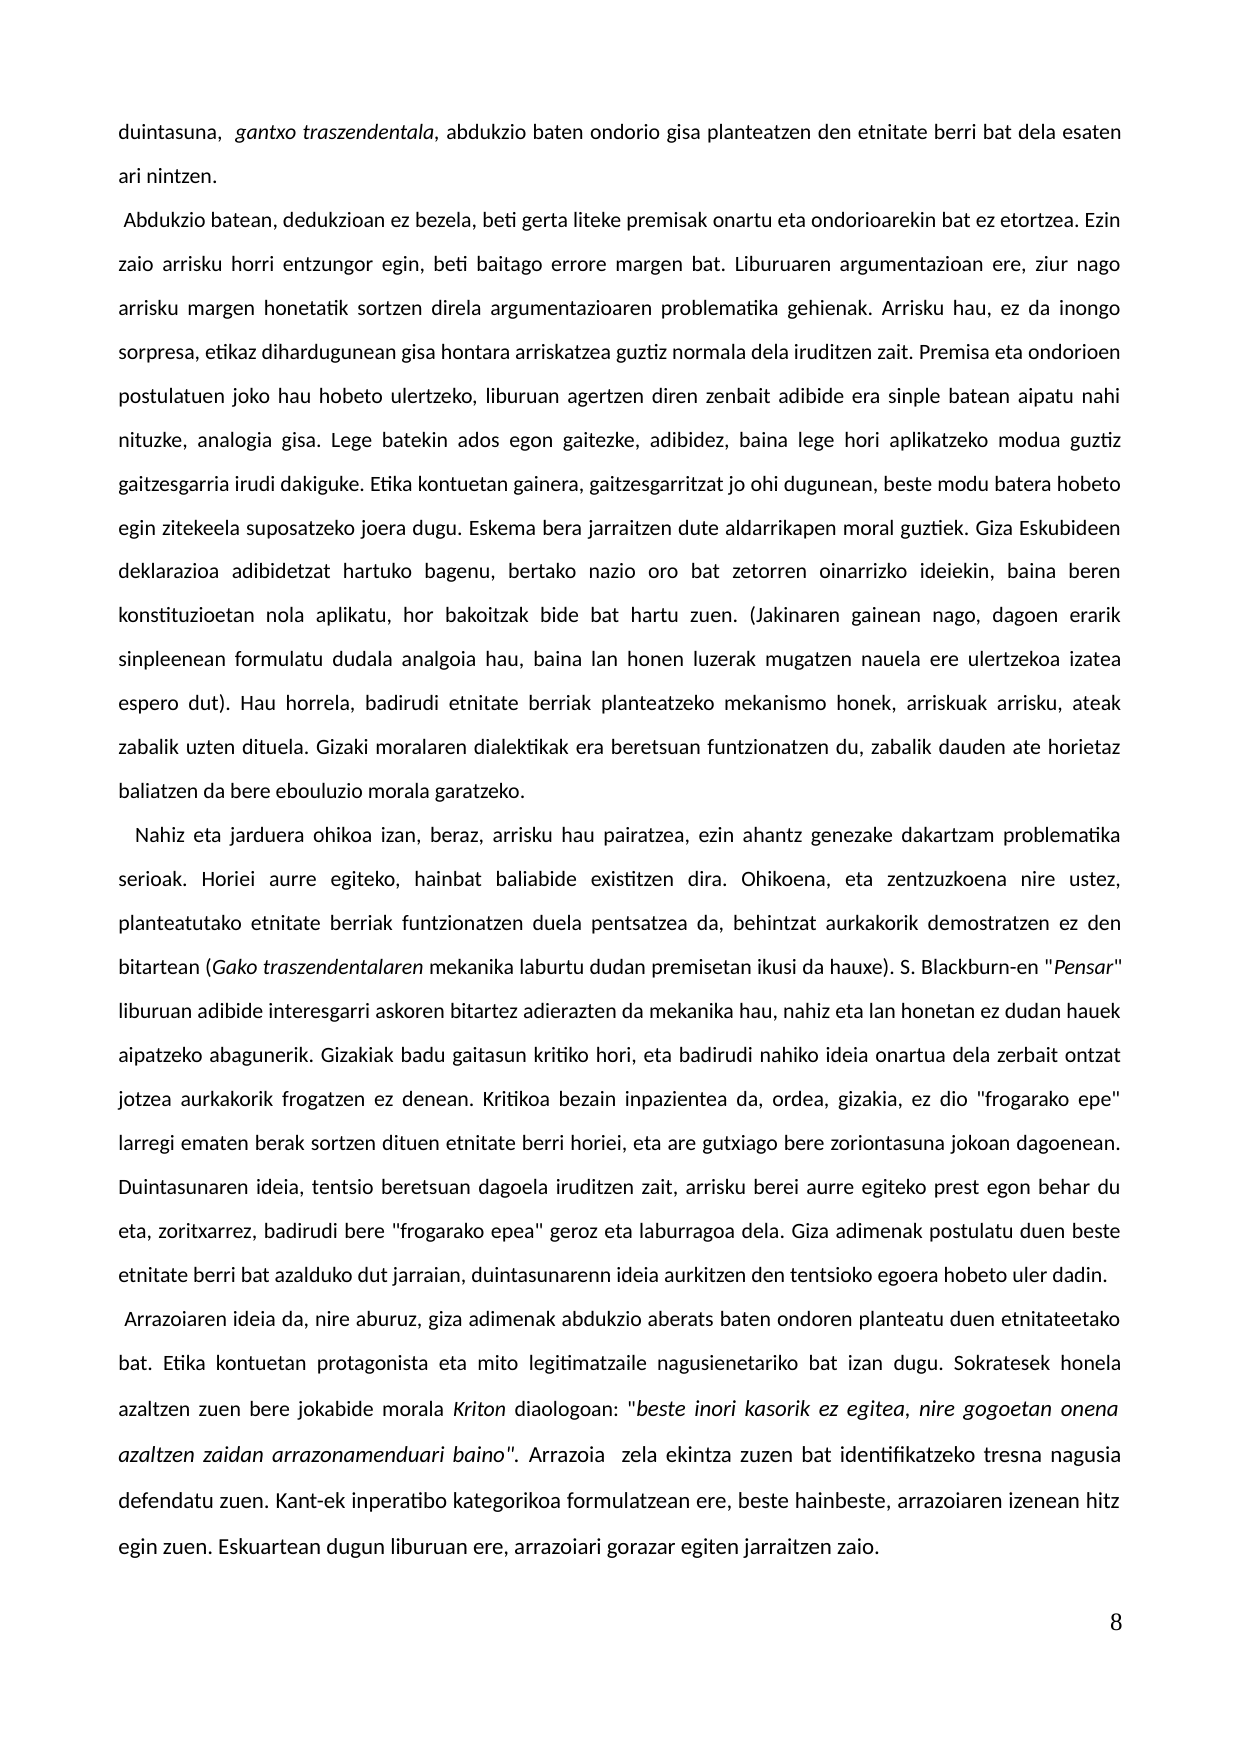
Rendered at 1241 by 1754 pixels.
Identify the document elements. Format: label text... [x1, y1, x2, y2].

text Arrazoiaren ideia da, nire aburuz, giza adimenak abdukzio aberats baten ondoren planteatu duen etnitateetako bat. Etika kontuetan protagonista eta mito legitimatzaile nagusienetariko bat izan dugu. Sokratesek honela azaltzen zuen bere jokabide morala Kriton diaologoan: "beste inori kasorik ez egitea, nire gogoetan onena azaltzen zaidan arrazonamenduari baino". Arrazoia zela ekintza zuzen bat identifikatzeko tresna nagusia defendatu zuen. Kant-ek inperatibo kategorikoa formulatzean ere, beste hainbeste, arrazoiaren izenean hitz egin zuen. Eskuartean dugun liburuan ere, arrazoiari gorazar egiten jarraitzen zaio. [118, 1305, 1122, 1560]
text Abdukzio batean, dedukzioan ez bezela, beti gerta liteke premisak onartu eta ondorioarekin bat ez etortzea. Ezin zaio arrisku horri entzungor egin, beti baitago errore margen bat. Liburuaren argumentazioan ere, ziur nago arrisku margen honetatik sortzen direla argumentazioaren problematika gehienak. Arrisku hau, ez da inongo sorpresa, etikaz dihardugunean gisa hontara arriskatzea guztiz normala dela iruditzen zait. Premisa eta ondorioen postulatuen joko hau hobeto ulertzeko, liburuan agertzen diren zenbait adibide era sinple batean aipatu nahi nituzke, analogia gisa. Lege batekin ados egon gaitezke, adibidez, baina lege hori aplikatzeko modua guztiz gaitzesgarria irudi dakiguke. Etika kontuetan gainera, gaitzesgarritzat jo ohi dugunean, beste modu batera hobeto egin zitekeela suposatzeko joera dugu. Eskema bera jarraitzen dute aldarrikapen moral guztiek. Giza Eskubideen deklarazioa adibidetzat hartuko bagenu, bertako nazio oro bat zetorren oinarrizko ideiekin, baina beren konstituzioetan nola aplikatu, hor bakoitzak bide bat hartu zuen. (Jakinaren gainean nago, dagoen erarik sinpleenean formulatu dudala analgoia hau, baina lan honen luzerak mugatzen nauela ere ulertzekoa izatea espero dut). Hau horrela, badirudi etnitate berriak planteatzeko mekanismo honek, arriskuak arrisku, ateak zabalik uzten dituela. Gizaki moralaren dialektikak era beretsuan funtzionatzen du, zabalik dauden ate horietaz baliatzen da bere ebouluzio morala garatzeko. [118, 206, 1122, 804]
text duintasuna, gantxo traszendentala, abdukzio baten ondorio gisa planteatzen den etnitate berri bat dela esaten ari nintzen. [118, 118, 1122, 189]
text Nahiz eta jarduera ohikoa izan, beraz, arrisku hau pairatzea, ezin ahantz genezake dakartzam problematika serioak. Horiei aurre egiteko, hainbat baliabide existitzen dira. Ohikoena, eta zentzuzkoena nire ustez, planteatutako etnitate berriak funtzionatzen duela pentsatzea da, behintzat aurkakorik demostratzen ez den bitartean (Gako traszendentalaren mekanika laburtu dudan premisetan ikusi da hauxe). S. Blackburn-en "Pensar" liburuan adibide interesgarri askoren bitartez adierazten da mekanika hau, nahiz eta lan honetan ez dudan hauek aipatzeko abagunerik. Gizakiak badu gaitasun kritiko hori, eta badirudi nahiko ideia onartua dela zerbait ontzat jotzea aurkakorik frogatzen ez denean. Kritikoa bezain inpazientea da, ordea, gizakia, ez dio "frogarako epe" larregi ematen berak sortzen dituen etnitate berri horiei, eta are gutxiago bere zoriontasuna jokoan dagoenean. Duintasunaren ideia, tentsio beretsuan dagoela iruditzen zait, arrisku berei aurre egiteko prest egon behar du eta, zoritxarrez, badirudi bere "frogarako epea" geroz eta laburragoa dela. Giza adimenak postulatu duen beste etnitate berri bat azalduko dut jarraian, duintasunarenn ideia aurkitzen den tentsioko egoera hobeto uler dadin. [118, 821, 1122, 1288]
